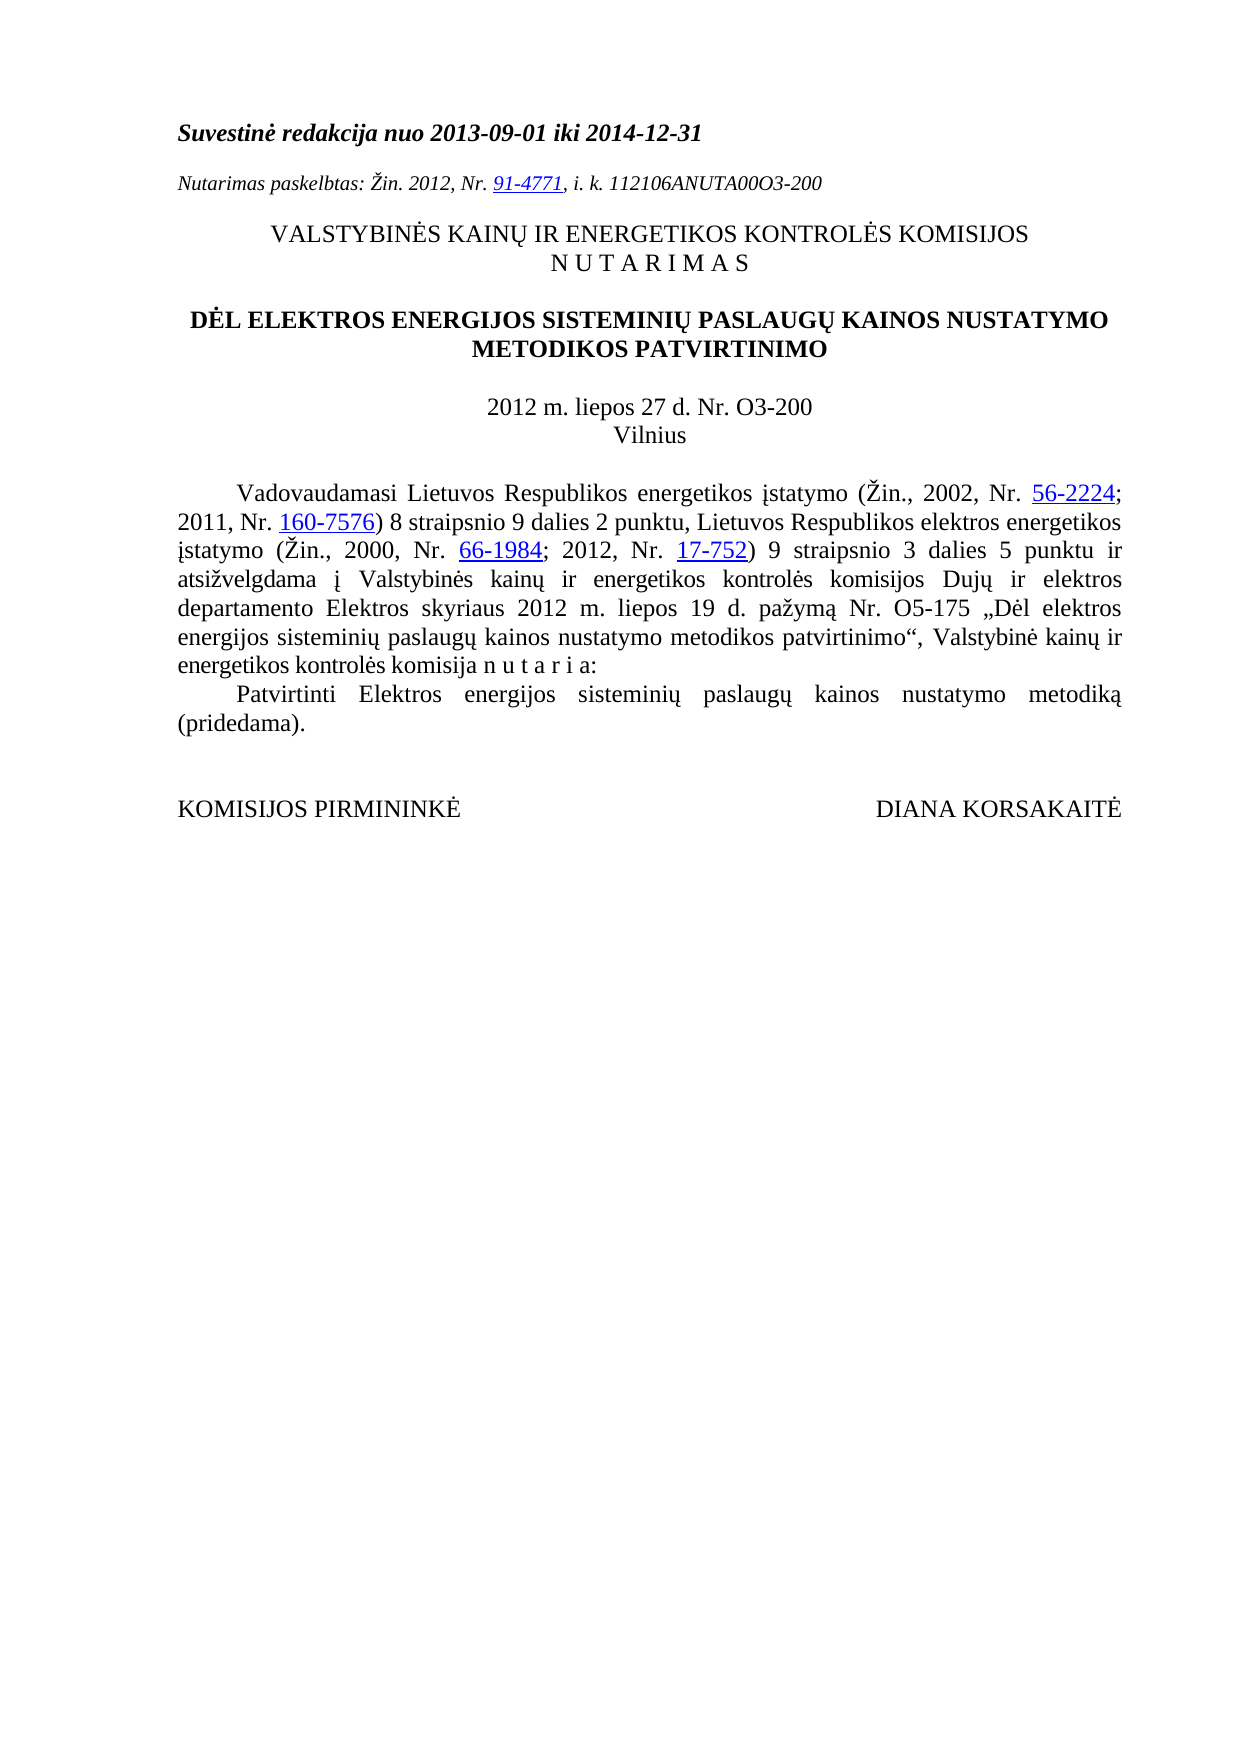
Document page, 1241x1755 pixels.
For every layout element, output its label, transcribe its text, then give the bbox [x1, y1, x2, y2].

text Suvestinė redakcija nuo 2013-09-01 iki 2014-12-31 [177, 118, 1122, 147]
text DĖL ELEKTROS ENERGIJOS SISTEMINIŲ PASLAUGŲ KAINOS NUSTATYMO METODIKOS patvirtinimo [177, 305, 1122, 363]
text Nutarimas paskelbtas: Žin. 2012, Nr. 91-4771, i. k. 112106ANUTA00O3-200 [177, 171, 1122, 195]
text Vadovaudamasi Lietuvos Respublikos energetikos įstatymo (Žin., 2002, Nr. 56-2224; 2011, Nr. 160-7576) 8 straipsnio 9 dalies 2 punktu, Lietuvos Respublikos elektros energetikos įstatymo (Žin., 2000, Nr. 66-1984; 2012, Nr. 17-752) 9 straipsnio 3 dalies 5 punktu ir atsižvelgdama į Valstybinės kainų ir energetikos kontrolės komisijos Dujų ir elektros departamento Elektros skyriaus 2012 m. liepos 19 d. pažymą Nr. O5-175 „Dėl elektros energijos sisteminių paslaugų kainos nustatymo metodikos patvirtinimo“, Valstybinė kainų ir energetikos kontrolės komisija n u t a r i a: [177, 478, 1122, 679]
text Patvirtinti Elektros energijos sisteminių paslaugų kainos nustatymo metodiką (pridedama). [177, 679, 1122, 737]
text N U T A R I M A S [177, 248, 1122, 277]
text Vilnius [177, 420, 1122, 449]
text 2012 m. liepos 27 d. Nr. O3-200 [177, 392, 1122, 420]
text Komisijos pirmininkė Diana Korsakaitė [177, 794, 1122, 823]
text vALSTYBINĖS KAINŲ IR ENERGETIKOS KONTROLĖS KOMISIJOS [177, 219, 1122, 248]
